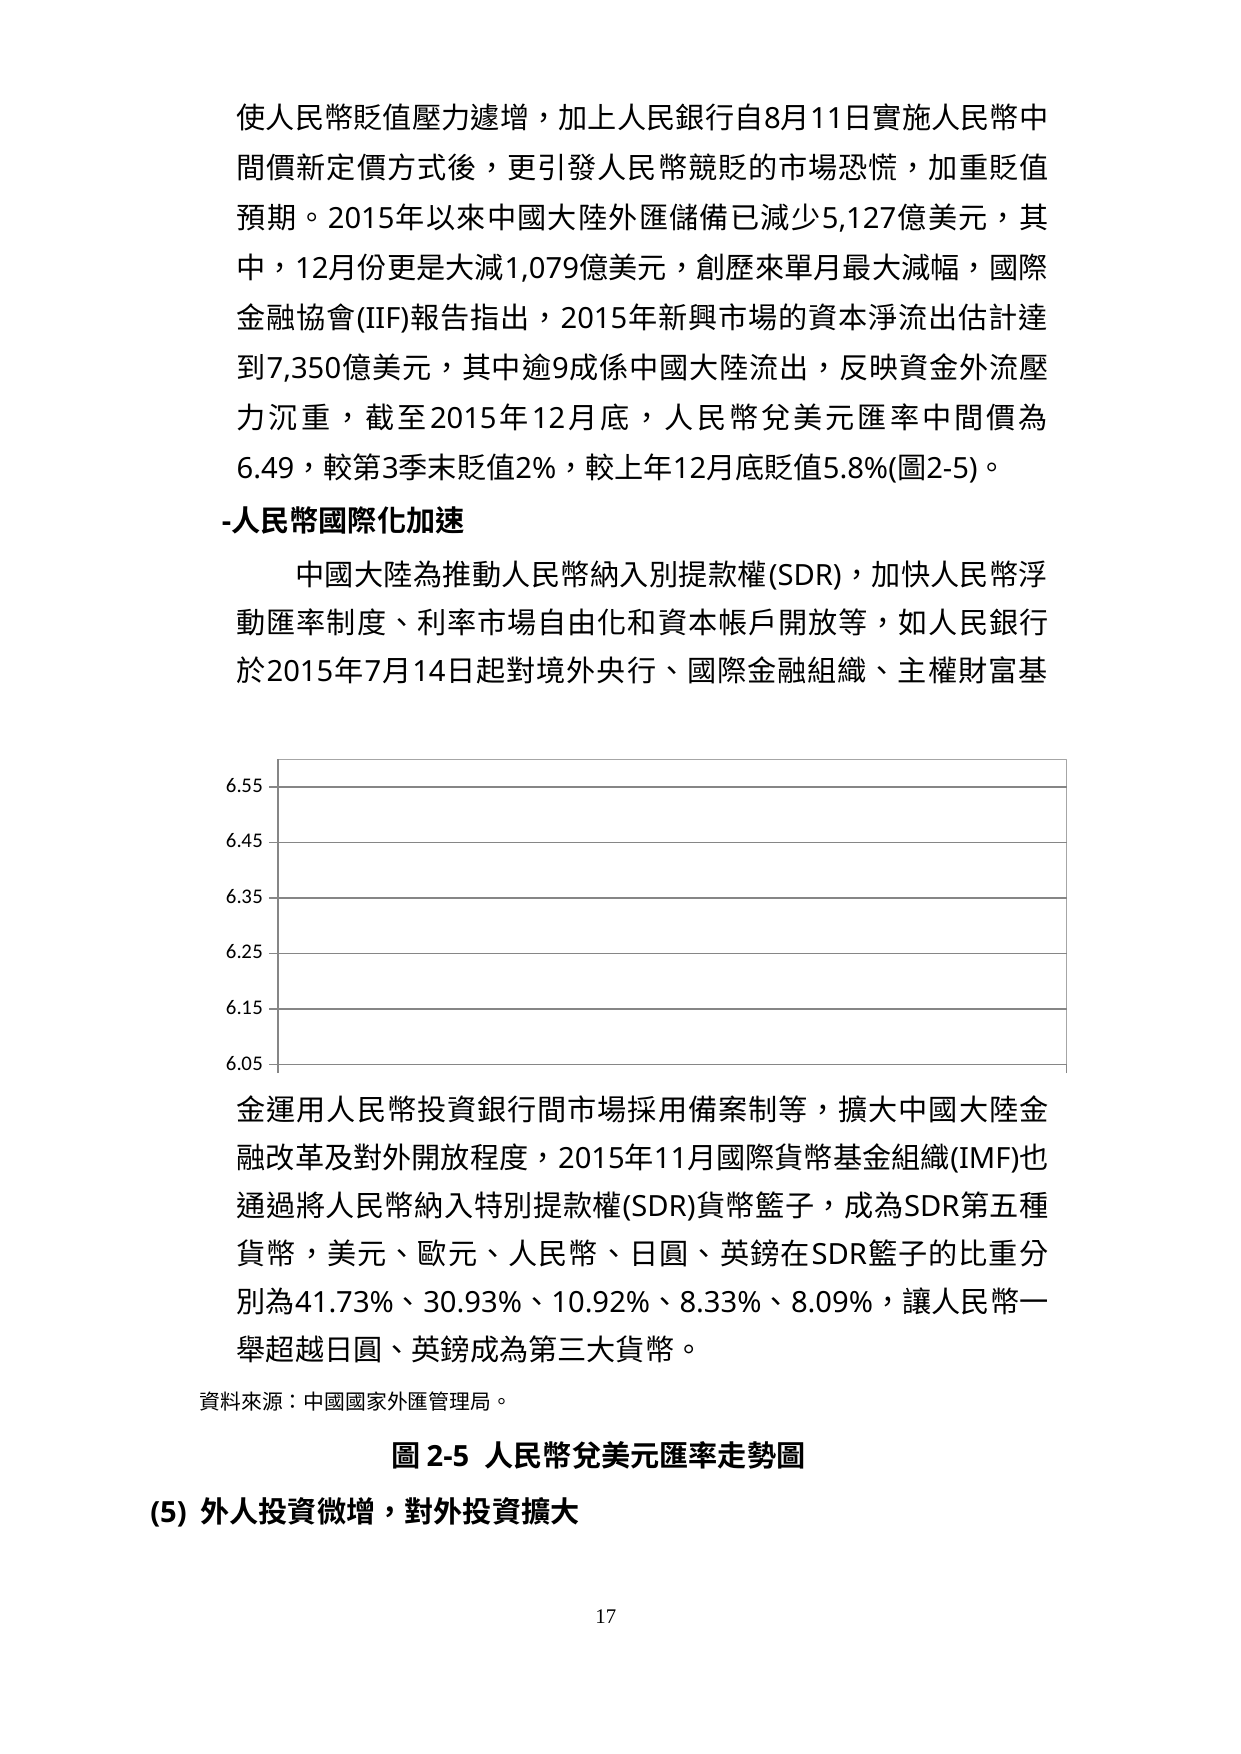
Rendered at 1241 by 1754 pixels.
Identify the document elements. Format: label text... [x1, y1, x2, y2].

list 外人投資微增，對外投資擴大 [162, 1482, 1048, 1532]
text 圖2-5 人民幣兌美元匯率走勢圖 [148, 1426, 1048, 1476]
text 2015年上半年，受到美國聯準會預告升息，新興國家貨幣大多呈現貶值的態勢，惟獨人民銀行強力保持人民幣匯價穩定，以確保人民幣納入特別提款權(SDR)一籃子貨幣中；至下半年，受到中國大陸出口數據表現不佳，股價下跌，資本大量外流，使人民幣貶值壓力遽增，加上人民銀行自8月11日實施人民幣中間價新定價方式後，更引發人民幣競貶的市場恐慌，加重貶值預期。2015年以來中國大陸外匯儲備已減少5,127億美元，其中，12月份更是大減1,079億美元，創歷來單月最大減幅，國際金融協會(IIF)報告指出，2015年新興市場的資本淨流出估計達到7,350億美元，其中逾9成係中國大陸流出，反映資金外流壓力沉重，截至2015年12月底，人民幣兌美元匯率中間價為6.49，較第3季末貶值2%，較上年12月底貶值5.8%(圖2-5)。 [236, 89, 1048, 489]
text 中國大陸為推動人民幣納入別提款權(SDR)，加快人民幣浮動匯率制度、利率市場自由化和資本帳戶開放等，如人民銀行於2015年7月14日起對境外央行、國際金融組織、主權財富基 [236, 547, 1048, 738]
text 資料來源：中國國家外匯管理局。 [162, 1370, 1048, 1420]
text 金運用人民幣投資銀行間市場採用備案制等，擴大中國大陸金融改革及對外開放程度，2015年11月國際貨幣基金組織(IMF)也通過將人民幣納入特別提款權(SDR)貨幣籃子，成為SDR第五種貨幣，美元、歐元、人民幣、日圓、英鎊在SDR籃子的比重分別為41.73%、30.93%、10.92%、8.33%、8.09%，讓人民幣一舉超越日圓、英鎊成為第三大貨幣。 [236, 1083, 1048, 1370]
text -人民幣國際化加速 [222, 495, 1048, 541]
